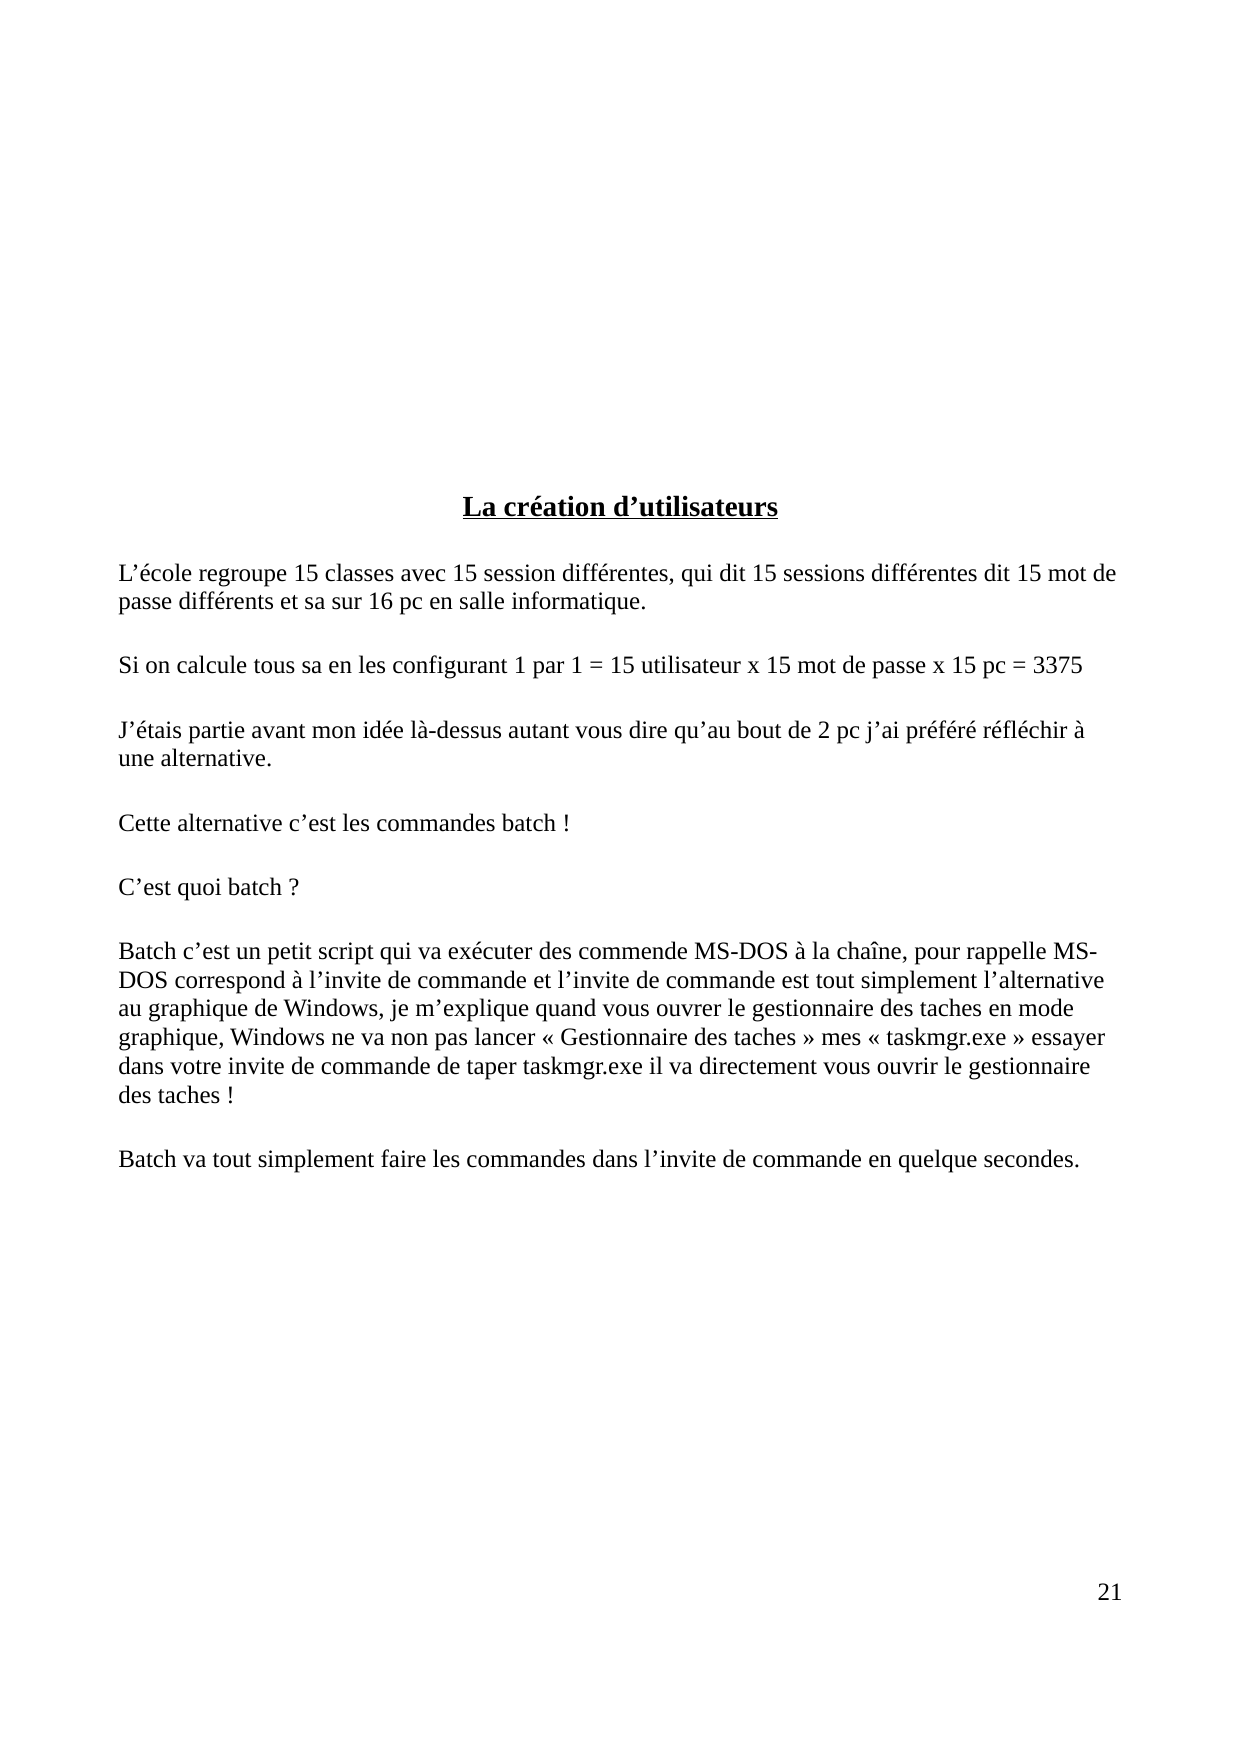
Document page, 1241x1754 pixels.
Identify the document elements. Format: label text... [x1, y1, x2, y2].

text La création d’utilisateurs [118, 489, 1122, 522]
text C’est quoi batch ? [118, 872, 1122, 901]
text Cette alternative c’est les commandes batch ! [118, 808, 1122, 836]
text Batch c’est un petit script qui va exécuter des commende MS-DOS à la chaîne, pour rappelle MS-DOS correspond à l’invite de commande et l’invite de commande est tout simplement l’alternative au graphique de Windows, je m’explique quand vous ouvrer le gestionnaire des taches en mode graphique, Windows ne va non pas lancer « Gestionnaire des taches » mes « taskmgr.exe » essayer dans votre invite de commande de taper taskmgr.exe il va directement vous ouvrir le gestionnaire des taches ! [118, 936, 1122, 1108]
text J’étais partie avant mon idée là-dessus autant vous dire qu’au bout de 2 pc j’ai préféré réfléchir à une alternative. [118, 715, 1122, 772]
text Si on calcule tous sa en les configurant 1 par 1 = 15 utilisateur x 15 mot de passe x 15 pc = 3375 [118, 651, 1122, 679]
text Batch va tout simplement faire les commandes dans l’invite de commande en quelque secondes. [118, 1144, 1122, 1173]
text L’école regroupe 15 classes avec 15 session différentes, qui dit 15 sessions différentes dit 15 mot de passe différents et sa sur 16 pc en salle informatique. [118, 558, 1122, 615]
